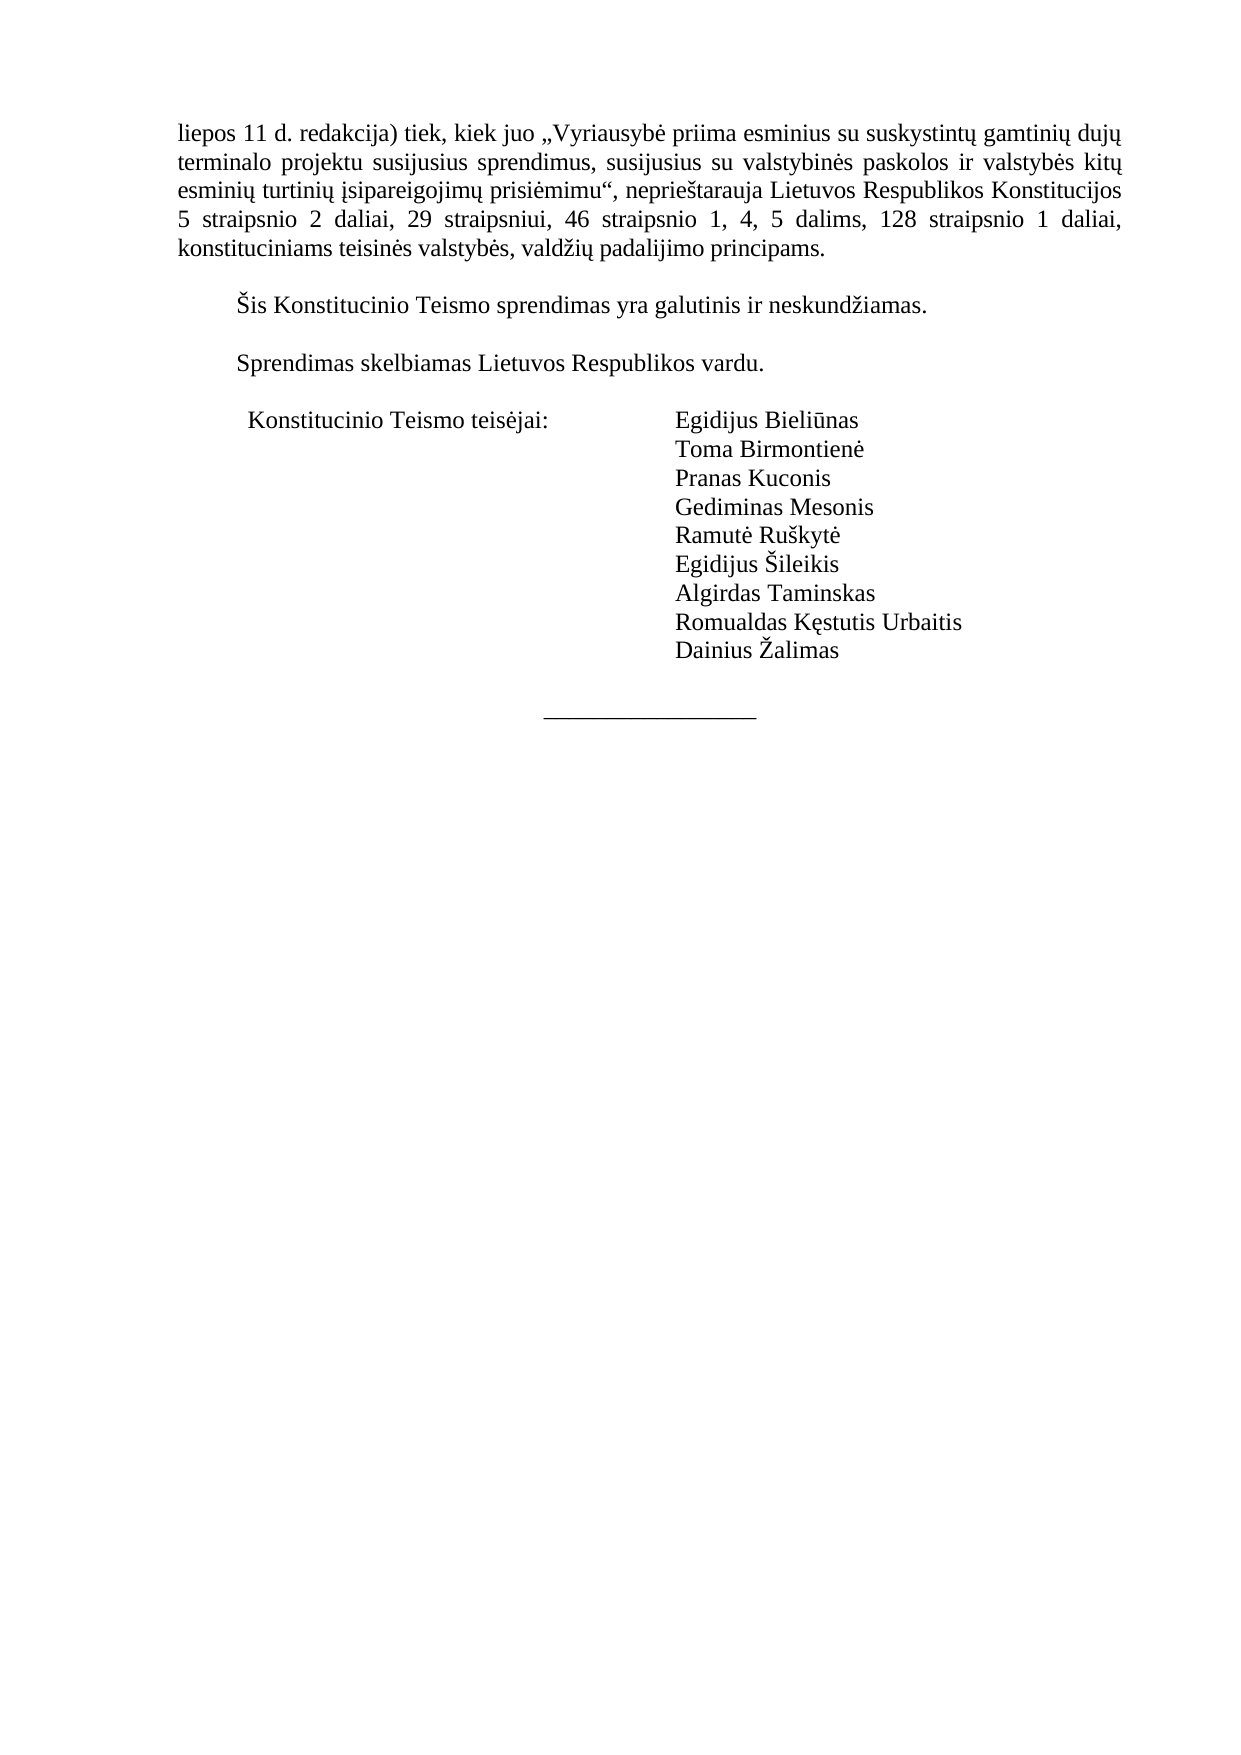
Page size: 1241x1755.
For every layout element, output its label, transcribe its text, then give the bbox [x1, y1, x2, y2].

table_header Konstitucinio Teismo teisėjai: [177, 406, 663, 664]
table_header Egidijus Bieliūnas Toma Birmontienė Pranas Kuconis Gediminas Mesonis Ramutė Ruškytė Egidijus Šileikis Algirdas Taminskas Romualdas Kęstutis Urbaitis Dainius Žalimas [664, 406, 1122, 664]
text liepos 11 d. redakcija) tiek, kiek juo „Vyriausybė priima esminius su suskystintų gamtinių dujų terminalo projektu susijusius sprendimus, susijusius su valstybinės paskolos ir valstybės kitų esminių turtinių įsipareigojimų prisiėmimu“, neprieštarauja Lietuvos Respublikos Konstitucijos 5 straipsnio 2 daliai, 29 straipsniui, 46 straipsnio 1, 4, 5 dalims, 128 straipsnio 1 daliai, konstituciniams teisinės valstybės, valdžių padalijimo principams. [177, 118, 1122, 262]
text _________________ [177, 693, 1122, 722]
text Sprendimas skelbiamas Lietuvos Respublikos vardu. [177, 348, 1122, 377]
text Šis Konstitucinio Teismo sprendimas yra galutinis ir neskundžiamas. [177, 291, 1122, 319]
